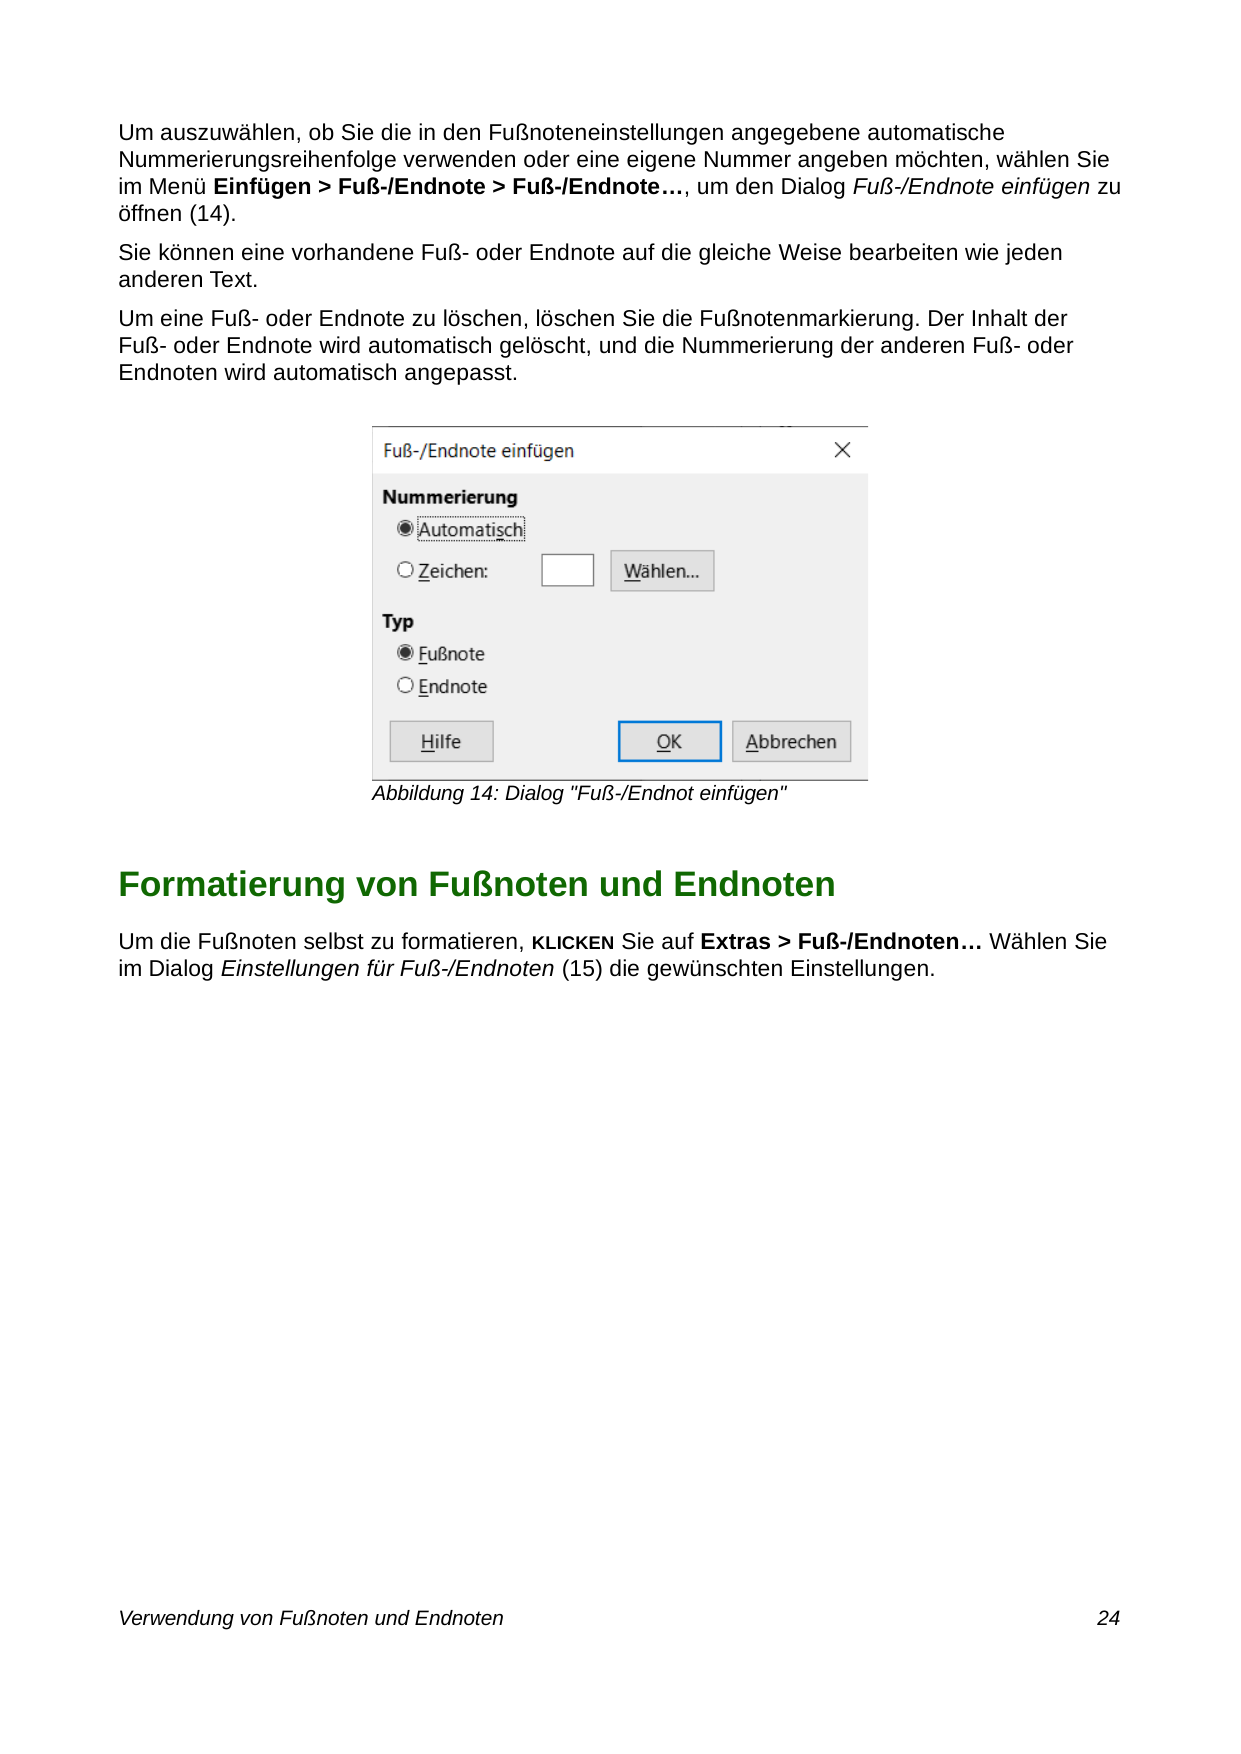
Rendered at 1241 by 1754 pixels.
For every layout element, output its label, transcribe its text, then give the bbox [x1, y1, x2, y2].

text Um die Fußnoten selbst zu formatieren, klicken Sie auf Extras > Fuß-/Endnoten… Wählen Sie im Dialog Einstellungen für Fuß-/Endnoten (Abbildung 15) die gewünschten Einstellungen. [118, 927, 1122, 982]
text Sie können eine vorhandene Fuß- oder Endnote auf die gleiche Weise bearbeiten wie jeden anderen Text. [118, 238, 1122, 292]
picture [372, 426, 869, 781]
subtitle Formatierung von Fußnoten und Endnoten [118, 863, 1122, 904]
text Um eine Fuß- oder Endnote zu löschen, löschen Sie die Fußnotenmarkierung. Der Inhalt der Fuß- oder Endnote wird automatisch gelöscht, und die Nummerierung der anderen Fuß- oder Endnoten wird automatisch angepasst. [118, 304, 1122, 385]
text Um auszuwählen, ob Sie die in den Fußnoteneinstellungen angegebene automatische Nummerierungsreihenfolge verwenden oder eine eigene Nummer angeben möchten, wählen Sie im Menü Einfügen > Fuß-/Endnote > Fuß-/Endnote…, um den Dialog Fuß-/Endnote einfügen zu öffnen (Abbildung 14). [118, 118, 1122, 226]
text Abbildung 14: Dialog "Fuß-/Endnot einfügen" [372, 781, 868, 804]
